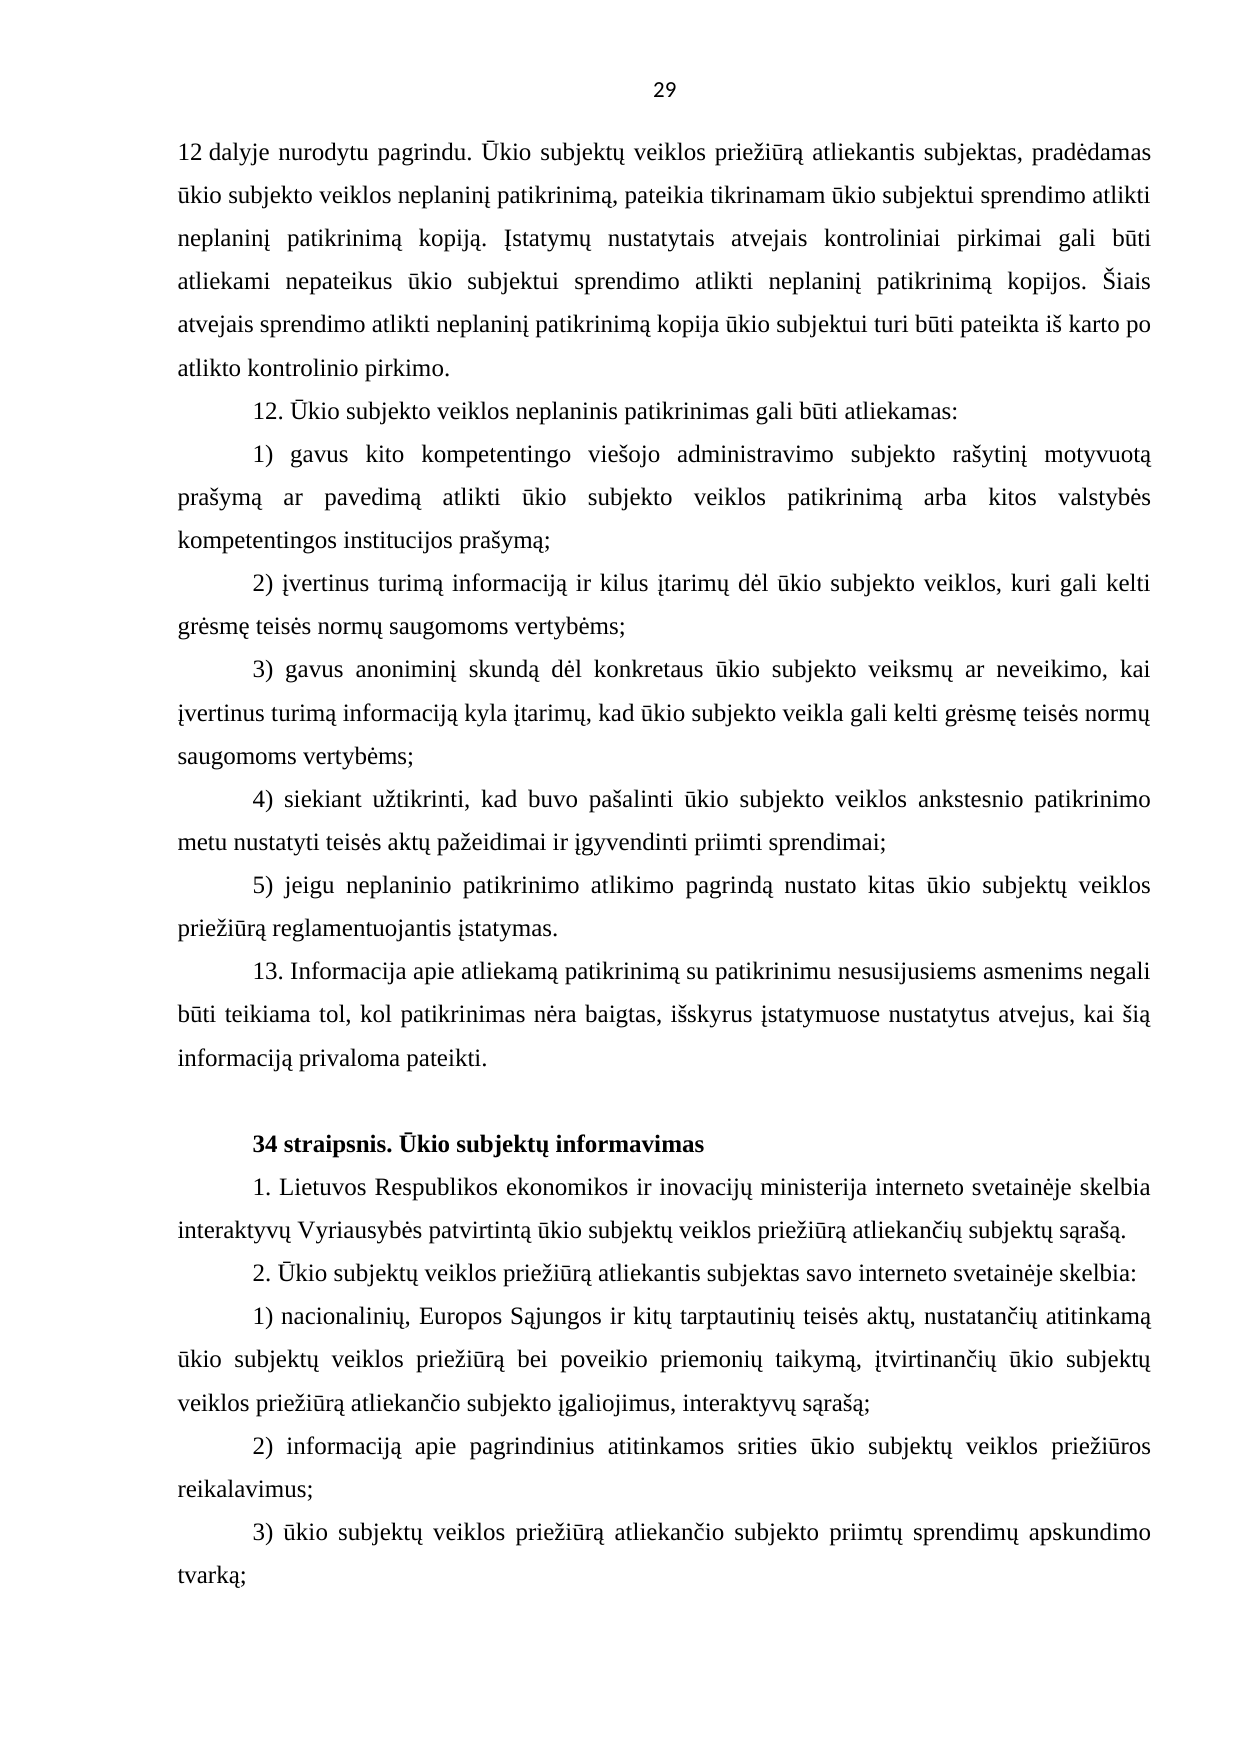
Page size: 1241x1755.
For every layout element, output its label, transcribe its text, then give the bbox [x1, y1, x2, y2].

text 5) jeigu neplaninio patikrinimo atlikimo pagrindą nustato kitas ūkio subjektų veiklos priežiūrą reglamentuojantis įstatymas. [177, 870, 1152, 942]
text 3) ūkio subjektų veiklos priežiūrą atliekančio subjekto priimtų sprendimų apskundimo tvarką; [177, 1517, 1152, 1589]
text 2. Ūkio subjektų veiklos priežiūrą atliekantis subjektas savo interneto svetainėje skelbia: [177, 1258, 1152, 1287]
text 1) nacionalinių, Europos Sąjungos ir kitų tarptautinių teisės aktų, nustatančių atitinkamą ūkio subjektų veiklos priežiūrą bei poveikio priemonių taikymą, įtvirtinančių ūkio subjektų veiklos priežiūrą atliekančio subjekto įgaliojimus, interaktyvų sąrašą; [177, 1301, 1152, 1416]
text 2) informaciją apie pagrindinius atitinkamos srities ūkio subjektų veiklos priežiūros reikalavimus; [177, 1431, 1152, 1503]
text 2) įvertinus turimą informaciją ir kilus įtarimų dėl ūkio subjekto veiklos, kuri gali kelti grėsmę teisės normų saugomoms vertybėms; [177, 568, 1152, 640]
text 1) gavus kito kompetentingo viešojo administravimo subjekto rašytinį motyvuotą prašymą ar pavedimą atlikti ūkio subjekto veiklos patikrinimą arba kitos valstybės kompetentingos institucijos prašymą; [177, 439, 1152, 554]
text 3) gavus anoniminį skundą dėl konkretaus ūkio subjekto veiksmų ar neveikimo, kai įvertinus turimą informaciją kyla įtarimų, kad ūkio subjekto veikla gali kelti grėsmę teisės normų saugomoms vertybėms; [177, 654, 1152, 769]
text 13. Informacija apie atliekamą patikrinimą su patikrinimu nesusijusiems asmenims negali būti teikiama tol, kol patikrinimas nėra baigtas, išskyrus įstatymuose nustatytus atvejus, kai šią informaciją privaloma pateikti. [177, 956, 1152, 1071]
text 4) siekiant užtikrinti, kad buvo pašalinti ūkio subjekto veiklos ankstesnio patikrinimo metu nustatyti teisės aktų pažeidimai ir įgyvendinti priimti sprendimai; [177, 784, 1152, 856]
text 34 straipsnis. Ūkio subjektų informavimas [177, 1129, 1152, 1158]
text 12 dalyje nurodytu pagrindu. Ūkio subjektų veiklos priežiūrą atliekantis subjektas, pradėdamas ūkio subjekto veiklos neplaninį patikrinimą, pateikia tikrinamam ūkio subjektui sprendimo atlikti neplaninį patikrinimą kopiją. Įstatymų nustatytais atvejais kontroliniai pirkimai gali būti atliekami nepateikus ūkio subjektui sprendimo atlikti neplaninį patikrinimą kopijos. Šiais atvejais sprendimo atlikti neplaninį patikrinimą kopija ūkio subjektui turi būti pateikta iš karto po atlikto kontrolinio pirkimo. [177, 137, 1152, 381]
text 1. Lietuvos Respublikos ekonomikos ir inovacijų ministerija interneto svetainėje skelbia interaktyvų Vyriausybės patvirtintą ūkio subjektų veiklos priežiūrą atliekančių subjektų sąrašą. [177, 1172, 1152, 1244]
text 12. Ūkio subjekto veiklos neplaninis patikrinimas gali būti atliekamas: [177, 396, 1152, 424]
